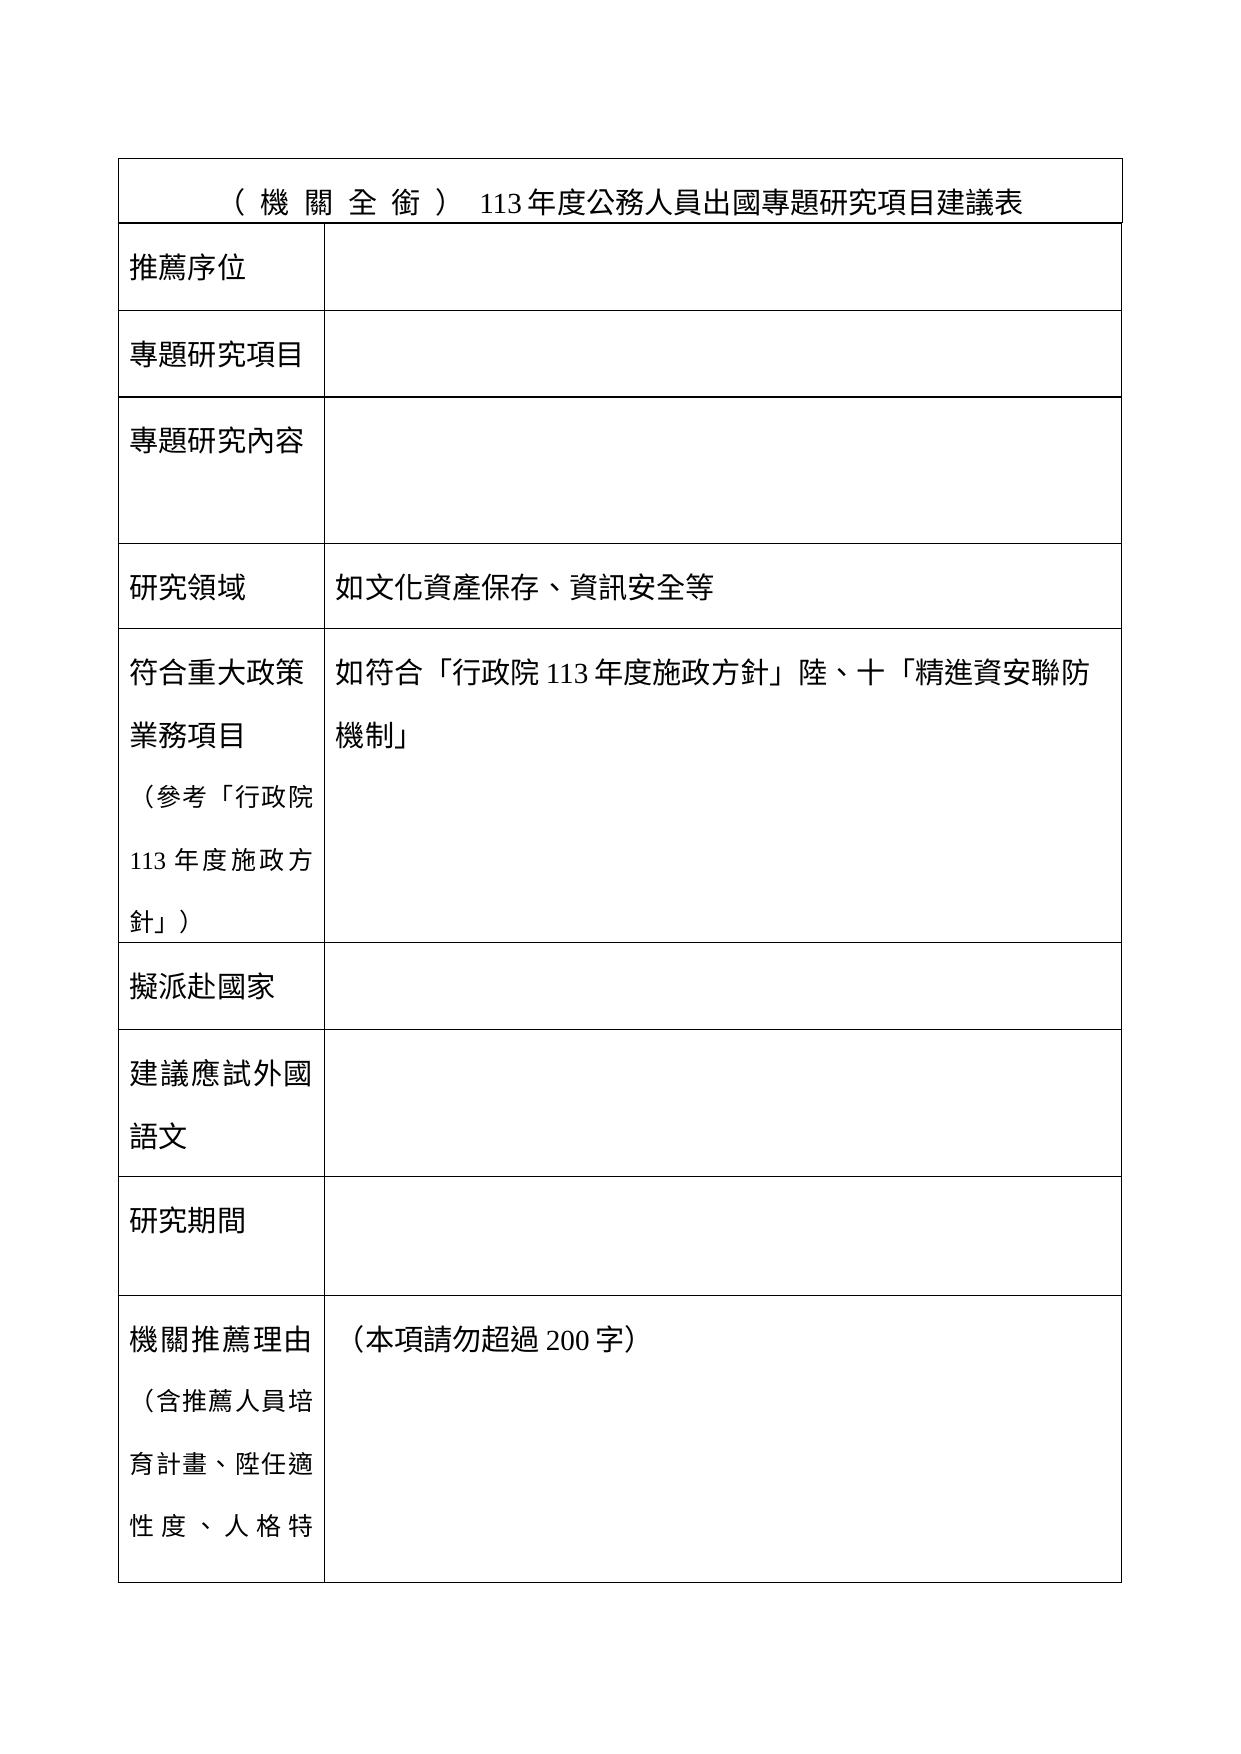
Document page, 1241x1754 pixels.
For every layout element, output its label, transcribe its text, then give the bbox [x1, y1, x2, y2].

table_cell 如符合「行政院113年度施政方針」陸、十「精進資安聯防機制」 [325, 629, 1121, 942]
table_header [325, 224, 1121, 310]
table_cell [325, 398, 1121, 543]
table_cell 建議應試外國語文 [119, 1030, 324, 1176]
table_cell （本項請勿超過200字） [325, 1296, 1121, 1582]
table_header （ 機 關 全 銜 ） 113年度公務人員出國專題研究項目建議表 [119, 159, 1122, 222]
table_cell [325, 1177, 1121, 1294]
table_cell 擬派赴國家 [119, 943, 324, 1029]
table_header 推薦序位 [119, 224, 324, 310]
table_cell 研究期間 [119, 1177, 324, 1294]
table_cell 機關推薦理由（含推薦人員培育計畫、陞任適性度、人格特 [119, 1296, 324, 1582]
table_cell [325, 311, 1121, 396]
table_cell 研究領域 [119, 544, 324, 628]
table_cell [325, 943, 1121, 1029]
table_cell 專題研究項目 [119, 311, 324, 396]
table_cell 符合重大政策 業務項目 （參考「行政院113年度施政方針」） [119, 629, 324, 942]
table_cell 專題研究內容 [119, 398, 324, 543]
table_cell [325, 1030, 1121, 1176]
table_cell 如文化資產保存、資訊安全等 [325, 544, 1121, 628]
